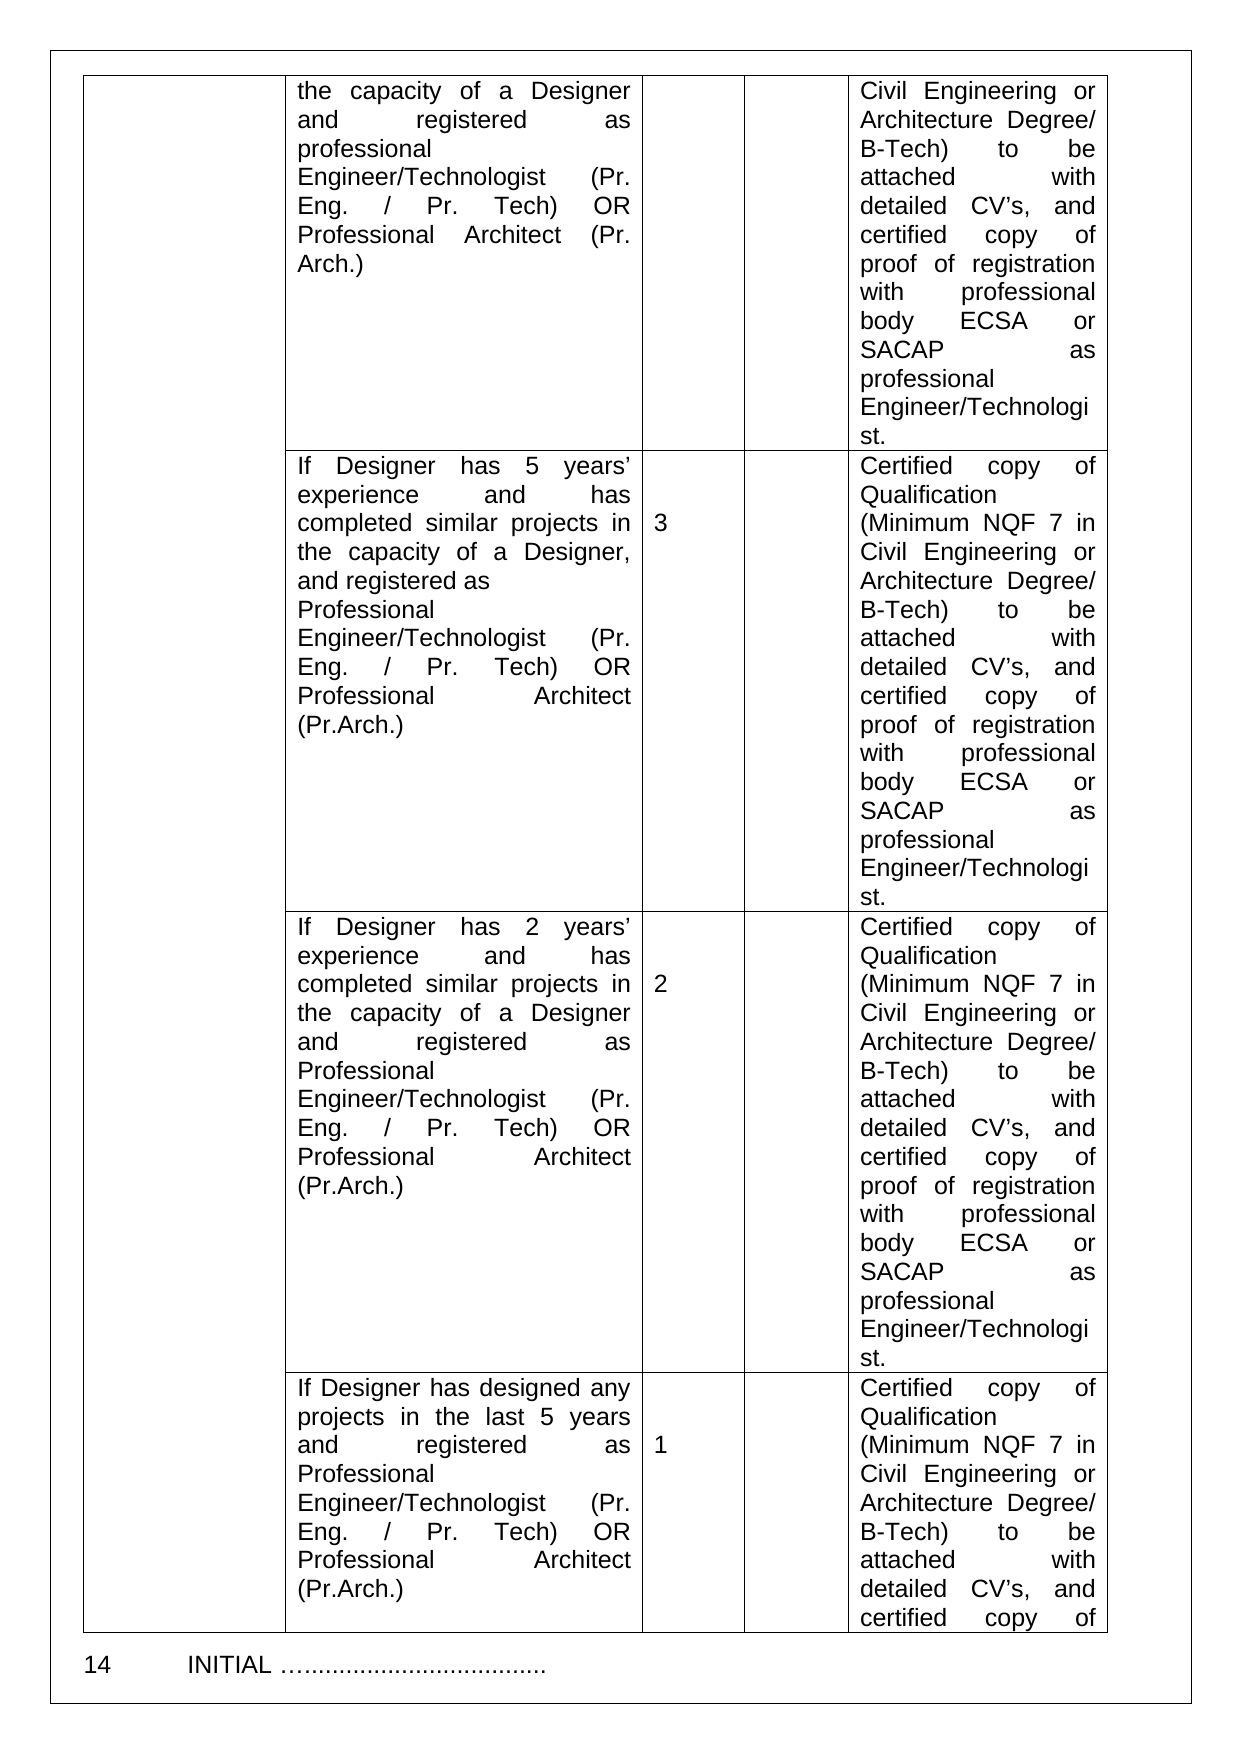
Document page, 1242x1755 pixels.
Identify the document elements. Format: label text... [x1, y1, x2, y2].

table_cell 1 [643, 1373, 744, 1632]
table_cell [643, 76, 744, 450]
table_cell Certified copy of Qualification (Minimum NQF 7 in Civil Engineering or Architecture Degree/ B-Tech) to be attached with detailed CV’s, and certified copy of proof of registration with professional body ECSA or SACAP as professional Engineer/Technologist. [849, 451, 1107, 911]
table_cell [745, 76, 848, 450]
table_cell Certified copy of Qualification (Minimum NQF 7 in Civil Engineering or Architecture Degree/ B-Tech) to be attached with detailed CV’s, and certified copy of [849, 1373, 1107, 1632]
table_cell If Designer has 5 years’ experience and has completed similar projects in the capacity of a Designer, and registered as Professional Engineer/Technologist (Pr. Eng. / Pr. Tech) OR Professional Architect (Pr.Arch.) [286, 451, 642, 911]
table_cell 3 [643, 451, 744, 911]
table_cell Civil Engineering or Architecture Degree/ B-Tech) to be attached with detailed CV’s, and certified copy of proof of registration with professional body ECSA or SACAP as professional Engineer/Technologist. [849, 76, 1107, 450]
table_cell [745, 451, 848, 911]
table_cell If Designer has 2 years’ experience and has completed similar projects in the capacity of a Designer and registered as Professional Engineer/Technologist (Pr. Eng. / Pr. Tech) OR Professional Architect (Pr.Arch.) [286, 912, 642, 1372]
table_cell Certified copy of Qualification (Minimum NQF 7 in Civil Engineering or Architecture Degree/ B-Tech) to be attached with detailed CV’s, and certified copy of proof of registration with professional body ECSA or SACAP as professional Engineer/Technologist. [849, 912, 1107, 1372]
table_cell 2 [643, 912, 744, 1372]
table_cell [84, 76, 285, 1632]
table_cell [745, 912, 848, 1372]
table_cell [745, 1373, 848, 1632]
table_cell the capacity of a Designer and registered as professional Engineer/Technologist (Pr. Eng. / Pr. Tech) OR Professional Architect (Pr. Arch.) [286, 76, 642, 450]
table_cell If Designer has designed any projects in the last 5 years and registered as Professional Engineer/Technologist (Pr. Eng. / Pr. Tech) OR Professional Architect (Pr.Arch.) [286, 1373, 642, 1632]
